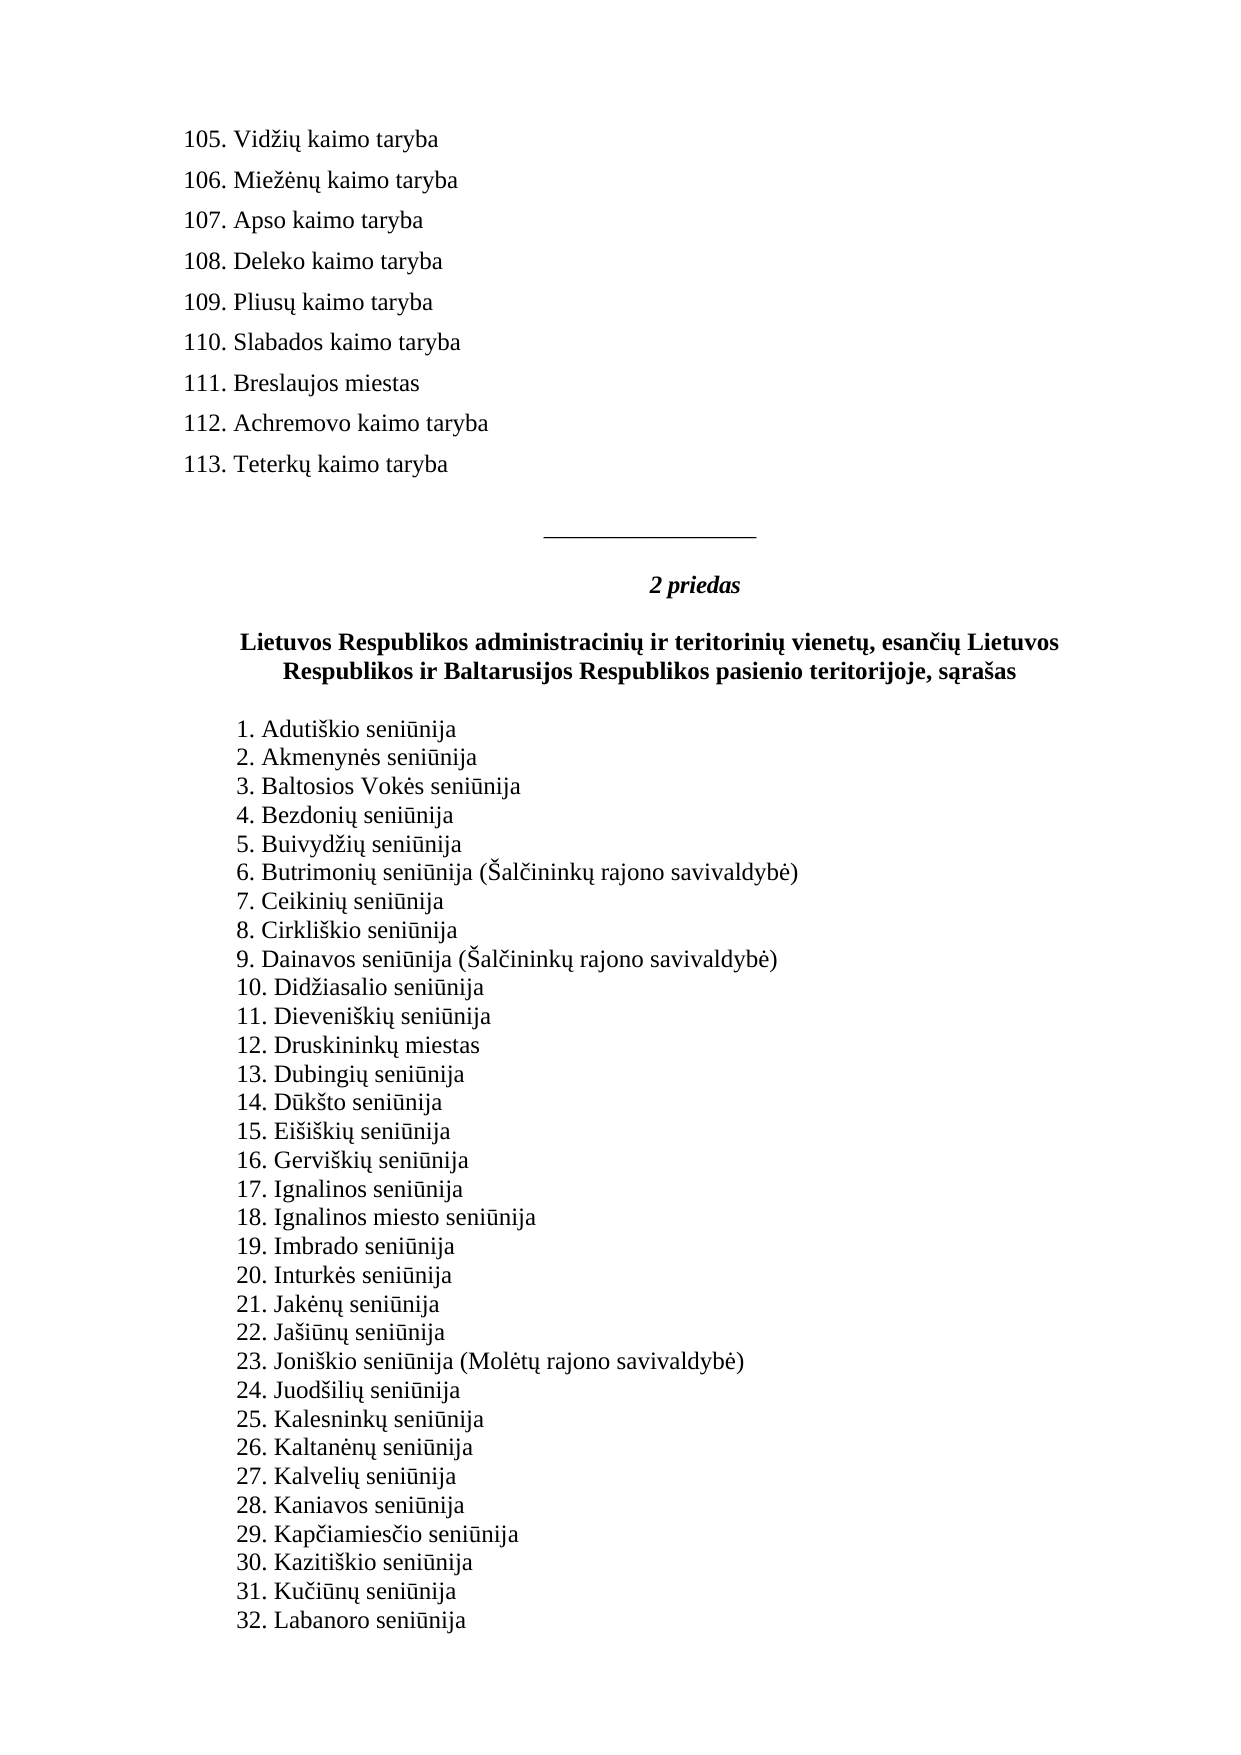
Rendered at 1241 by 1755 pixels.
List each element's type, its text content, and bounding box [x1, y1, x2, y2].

table_cell 113. Teterkų kaimo taryba [177, 443, 1122, 484]
text 9. Dainavos seniūnija (Šalčininkų rajono savivaldybė) [177, 944, 1122, 972]
table_cell 112. Achremovo kaimo taryba [177, 403, 1122, 443]
text 18. Ignalinos miesto seniūnija [177, 1202, 1122, 1231]
text 7. Ceikinių seniūnija [177, 886, 1122, 915]
text 27. Kalvelių seniūnija [177, 1461, 1122, 1490]
text 1. Adutiškio seniūnija [177, 714, 1122, 742]
text _________________ [177, 512, 1122, 541]
text 26. Kaltanėnų seniūnija [177, 1432, 1122, 1461]
text 13. Dubingių seniūnija [177, 1059, 1122, 1087]
text 4. Bezdonių seniūnija [177, 800, 1122, 829]
text 12. Druskininkų miestas [177, 1030, 1122, 1059]
text 21. Jakėnų seniūnija [177, 1289, 1122, 1317]
table_cell 111. Breslaujos miestas [177, 362, 1122, 402]
text 16. Gerviškių seniūnija [177, 1145, 1122, 1174]
text 28. Kaniavos seniūnija [177, 1490, 1122, 1519]
text 8. Cirkliškio seniūnija [177, 915, 1122, 944]
table_cell 110. Slabados kaimo taryba [177, 321, 1122, 362]
table_cell 106. Miežėnų kaimo taryba [177, 159, 1122, 199]
text 5. Buivydžių seniūnija [177, 829, 1122, 857]
text 25. Kalesninkų seniūnija [177, 1404, 1122, 1432]
text 20. Inturkės seniūnija [177, 1260, 1122, 1289]
text 31. Kučiūnų seniūnija [177, 1576, 1122, 1605]
table_cell 108. Deleko kaimo taryba [177, 240, 1122, 281]
table_cell 105. Vidžių kaimo taryba [177, 118, 1122, 159]
text 2 priedas [649, 570, 1122, 599]
text 11. Dieveniškių seniūnija [177, 1001, 1122, 1030]
text 17. Ignalinos seniūnija [177, 1174, 1122, 1202]
text 19. Imbrado seniūnija [177, 1231, 1122, 1260]
text 14. Dūkšto seniūnija [177, 1087, 1122, 1116]
text 15. Eišiškių seniūnija [177, 1116, 1122, 1145]
text 2. Akmenynės seniūnija [177, 742, 1122, 771]
table_cell 107. Apso kaimo taryba [177, 199, 1122, 240]
text 24. Juodšilių seniūnija [177, 1375, 1122, 1404]
text 10. Didžiasalio seniūnija [177, 972, 1122, 1001]
text 22. Jašiūnų seniūnija [177, 1317, 1122, 1346]
text Lietuvos Respublikos administracinių ir teritorinių vienetų, esančių Lietuvos Respublikos ir Baltarusijos Respublikos pasienio teritorijoje, sąrašas [177, 627, 1122, 685]
text 30. Kazitiškio seniūnija [177, 1547, 1122, 1576]
table_cell 109. Pliusų kaimo taryba [177, 281, 1122, 321]
text 29. Kapčiamiesčio seniūnija [177, 1519, 1122, 1547]
text 6. Butrimonių seniūnija (Šalčininkų rajono savivaldybė) [177, 857, 1122, 886]
text 3. Baltosios Vokės seniūnija [177, 771, 1122, 800]
text 23. Joniškio seniūnija (Molėtų rajono savivaldybė) [177, 1346, 1122, 1375]
text 32. Labanoro seniūnija [177, 1605, 1122, 1634]
